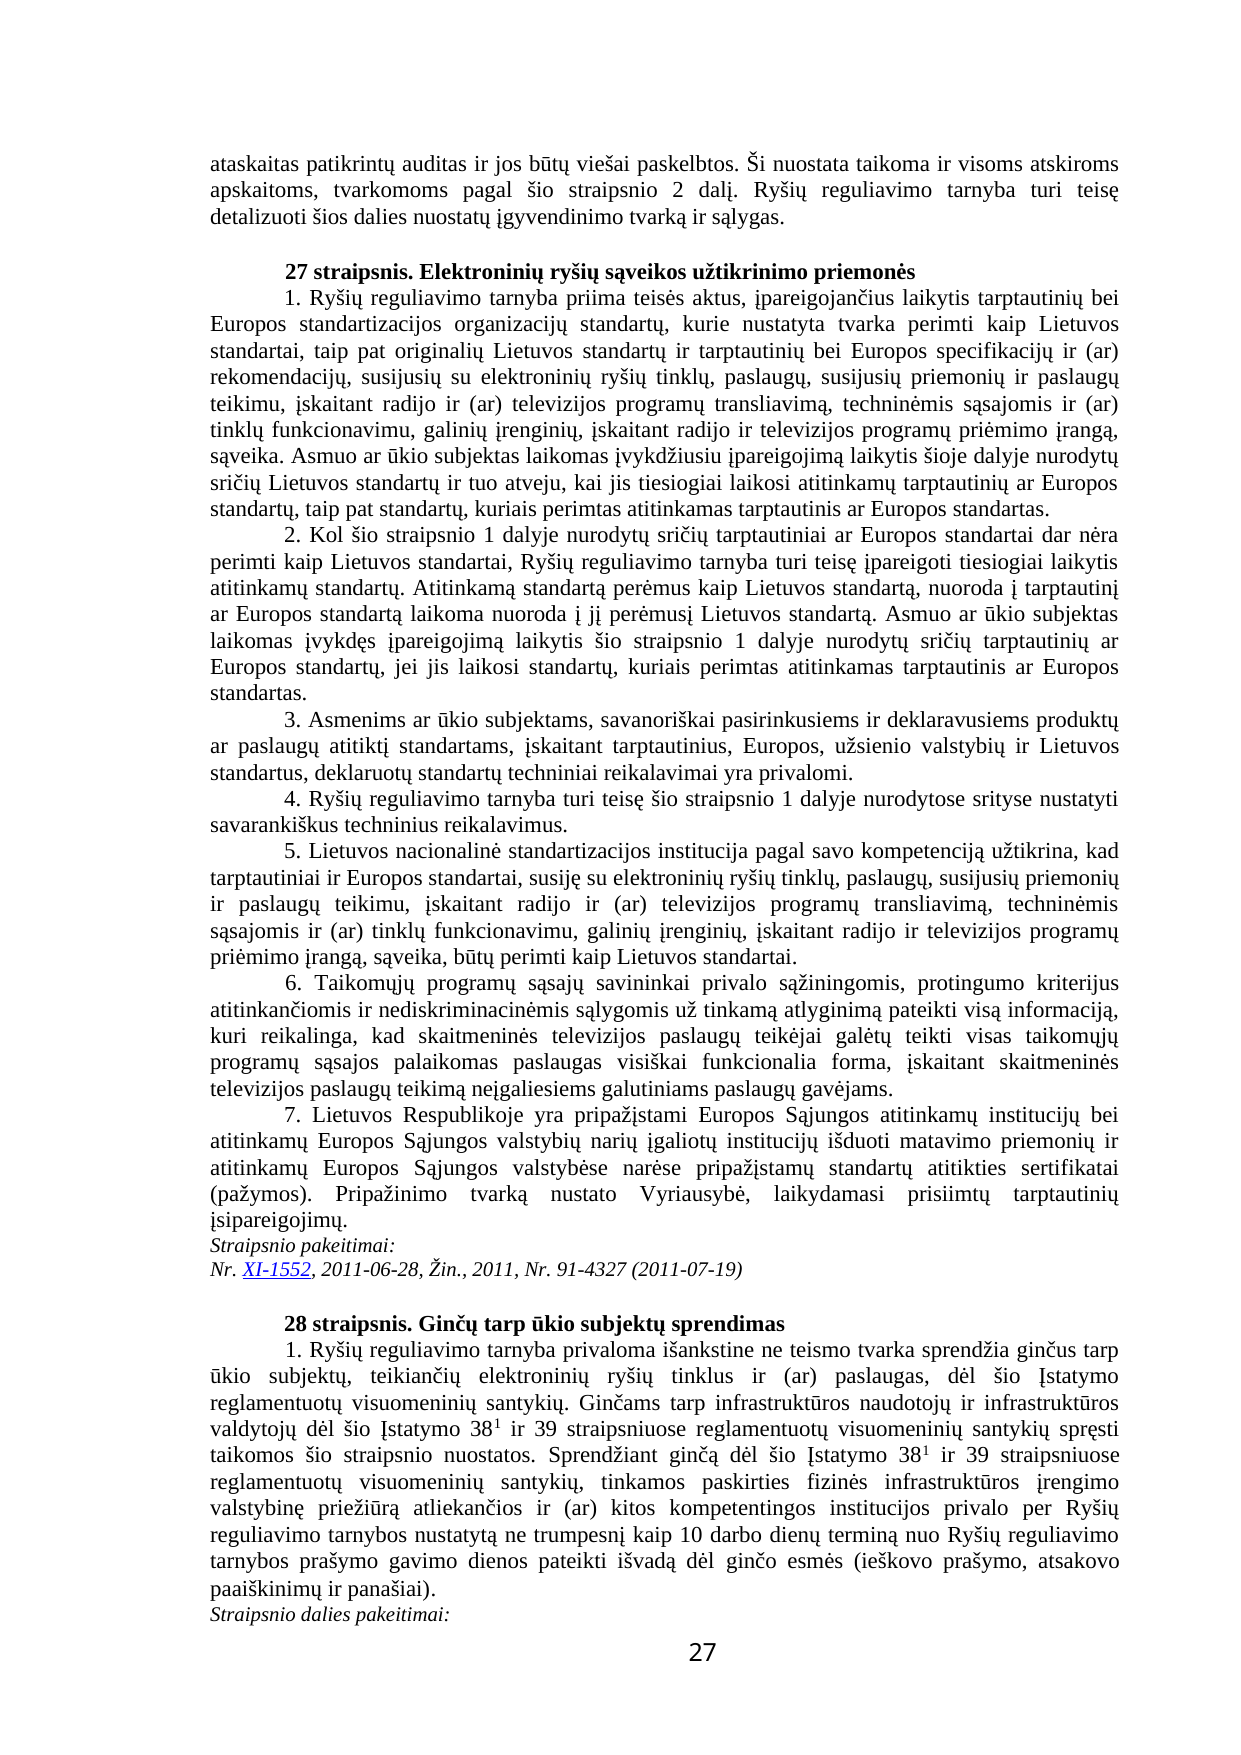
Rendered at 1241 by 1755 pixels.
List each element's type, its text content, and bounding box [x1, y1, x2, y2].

text Straipsnio dalies pakeitimai: [210, 1602, 1120, 1626]
text Nr. XI-1552, 2011-06-28, Žin., 2011, Nr. 91-4327 (2011-07-19) [210, 1257, 1120, 1281]
text 1. Ryšių reguliavimo tarnyba privaloma išankstine ne teismo tvarka sprendžia ginčus tarp ūkio subjektų, teikiančių elektroninių ryšių tinklus ir (ar) paslaugas, dėl šio Įstatymo reglamentuotų visuomeninių santykių. Ginčams tarp infrastruktūros naudotojų ir infrastruktūros valdytojų dėl šio Įstatymo 381 ir 39 straipsniuose reglamentuotų visuomeninių santykių spręsti taikomos šio straipsnio nuostatos. Sprendžiant ginčą dėl šio Įstatymo 381 ir 39 straipsniuose reglamentuotų visuomeninių santykių, tinkamos paskirties fizinės infrastruktūros įrengimo valstybinę priežiūrą atliekančios ir (ar) kitos kompetentingos institucijos privalo per Ryšių reguliavimo tarnybos nustatytą ne trumpesnį kaip 10 darbo dienų terminą nuo Ryšių reguliavimo tarnybos prašymo gavimo dienos pateikti išvadą dėl ginčo esmės (ieškovo prašymo, atsakovo paaiškinimų ir panašiai). [210, 1336, 1120, 1602]
text 3. Asmenims ar ūkio subjektams, savanoriškai pasirinkusiems ir deklaravusiems produktų ar paslaugų atitiktį standartams, įskaitant tarptautinius, Europos, užsienio valstybių ir Lietuvos standartus, deklaruotų standartų techniniai reikalavimai yra privalomi. [210, 706, 1120, 785]
text 27 straipsnis. Elektroninių ryšių sąveikos užtikrinimo priemonės [285, 258, 1120, 284]
text 4. Ryšių reguliavimo tarnyba turi teisę šio straipsnio 1 dalyje nurodytose srityse nustatyti savarankiškus techninius reikalavimus. [210, 785, 1120, 838]
text 2. Kol šio straipsnio 1 dalyje nurodytų sričių tarptautiniai ar Europos standartai dar nėra perimti kaip Lietuvos standartai, Ryšių reguliavimo tarnyba turi teisę įpareigoti tiesiogiai laikytis atitinkamų standartų. Atitinkamą standartą perėmus kaip Lietuvos standartą, nuoroda į tarptautinį ar Europos standartą laikoma nuoroda į jį perėmusį Lietuvos standartą. Asmuo ar ūkio subjektas laikomas įvykdęs įpareigojimą laikytis šio straipsnio 1 dalyje nurodytų sričių tarptautinių ar Europos standartų, jei jis laikosi standartų, kuriais perimtas atitinkamas tarptautinis ar Europos standartas. [210, 521, 1120, 706]
text ataskaitas patikrintų auditas ir jos būtų viešai paskelbtos. Ši nuostata taikoma ir visoms atskiroms apskaitoms, tvarkomoms pagal šio straipsnio 2 dalį. Ryšių reguliavimo tarnyba turi teisę detalizuoti šios dalies nuostatų įgyvendinimo tvarką ir sąlygas. [210, 150, 1120, 229]
text 7. Lietuvos Respublikoje yra pripažįstami Europos Sąjungos atitinkamų institucijų bei atitinkamų Europos Sąjungos valstybių narių įgaliotų institucijų išduoti matavimo priemonių ir atitinkamų Europos Sąjungos valstybėse narėse pripažįstamų standartų atitikties sertifikatai (pažymos). Pripažinimo tvarką nustato Vyriausybė, laikydamasi prisiimtų tarptautinių įsipareigojimų. [210, 1101, 1120, 1233]
text 28 straipsnis. Ginčų tarp ūkio subjektų sprendimas [210, 1310, 1120, 1336]
text 5. Lietuvos nacionalinė standartizacijos institucija pagal savo kompetenciją užtikrina, kad tarptautiniai ir Europos standartai, susiję su elektroninių ryšių tinklų, paslaugų, susijusių priemonių ir paslaugų teikimu, įskaitant radijo ir (ar) televizijos programų transliavimą, techninėmis sąsajomis ir (ar) tinklų funkcionavimu, galinių įrenginių, įskaitant radijo ir televizijos programų priėmimo įrangą, sąveika, būtų perimti kaip Lietuvos standartai. [210, 838, 1120, 969]
text 6. Taikomųjų programų sąsajų savininkai privalo sąžiningomis, protingumo kriterijus atitinkančiomis ir nediskriminacinėmis sąlygomis už tinkamą atlyginimą pateikti visą informaciją, kuri reikalinga, kad skaitmeninės televizijos paslaugų teikėjai galėtų teikti visas taikomųjų programų sąsajos palaikomas paslaugas visiškai funkcionalia forma, įskaitant skaitmeninės televizijos paslaugų teikimą neįgaliesiems galutiniams paslaugų gavėjams. [210, 969, 1120, 1101]
text 1. Ryšių reguliavimo tarnyba priima teisės aktus, įpareigojančius laikytis tarptautinių bei Europos standartizacijos organizacijų standartų, kurie nustatyta tvarka perimti kaip Lietuvos standartai, taip pat originalių Lietuvos standartų ir tarptautinių bei Europos specifikacijų ir (ar) rekomendacijų, susijusių su elektroninių ryšių tinklų, paslaugų, susijusių priemonių ir paslaugų teikimu, įskaitant radijo ir (ar) televizijos programų transliavimą, techninėmis sąsajomis ir (ar) tinklų funkcionavimu, galinių įrenginių, įskaitant radijo ir televizijos programų priėmimo įrangą, sąveika. Asmuo ar ūkio subjektas laikomas įvykdžiusiu įpareigojimą laikytis šioje dalyje nurodytų sričių Lietuvos standartų ir tuo atveju, kai jis tiesiogiai laikosi atitinkamų tarptautinių ar Europos standartų, taip pat standartų, kuriais perimtas atitinkamas tarptautinis ar Europos standartas. [210, 284, 1120, 521]
text Straipsnio pakeitimai: [210, 1233, 1120, 1257]
